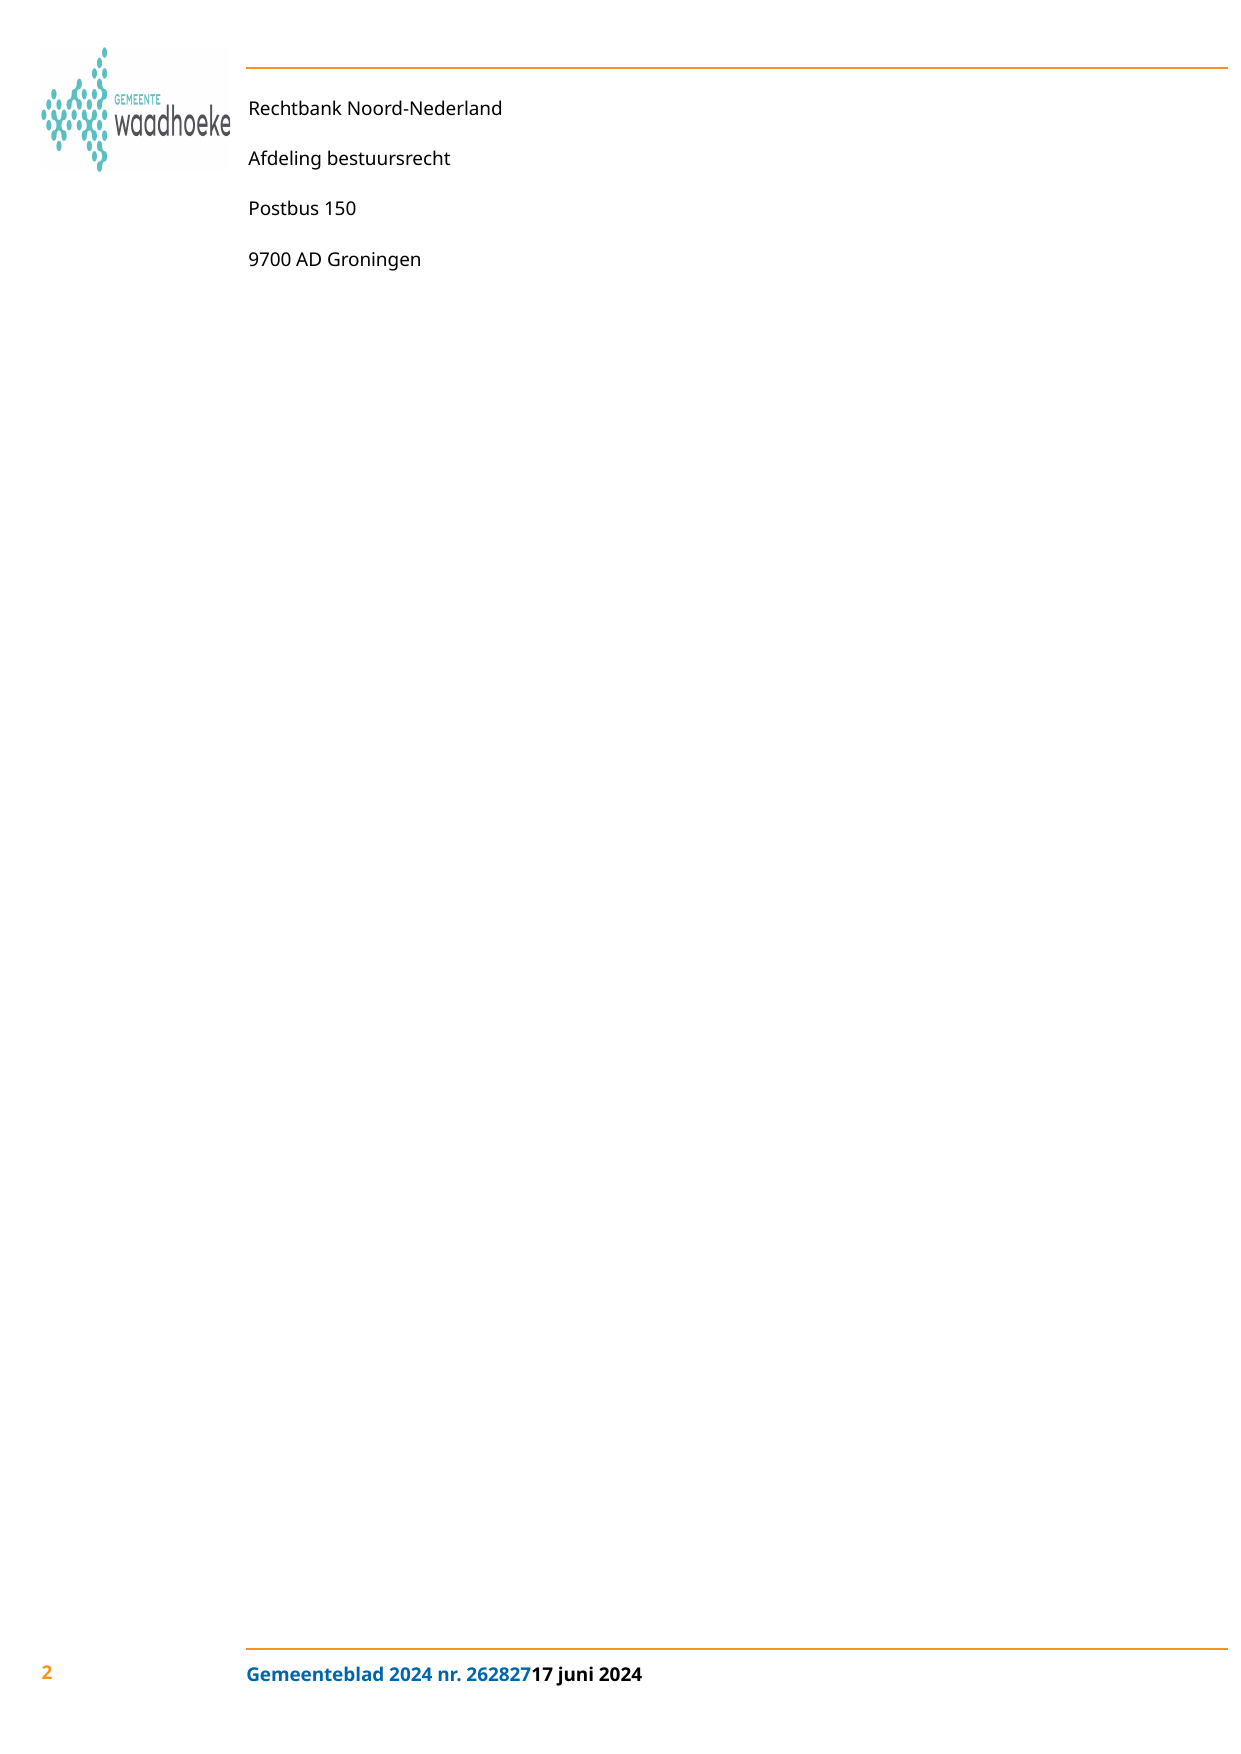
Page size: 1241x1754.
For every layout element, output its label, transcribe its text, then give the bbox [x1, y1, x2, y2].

text 9700 AD Groningen [248, 246, 1152, 272]
text Postbus 150 [248, 196, 1152, 221]
picture [41, 47, 231, 172]
text Afdeling bestuursrecht [248, 145, 1152, 171]
text Rechtbank Noord-Nederland [248, 95, 1152, 121]
